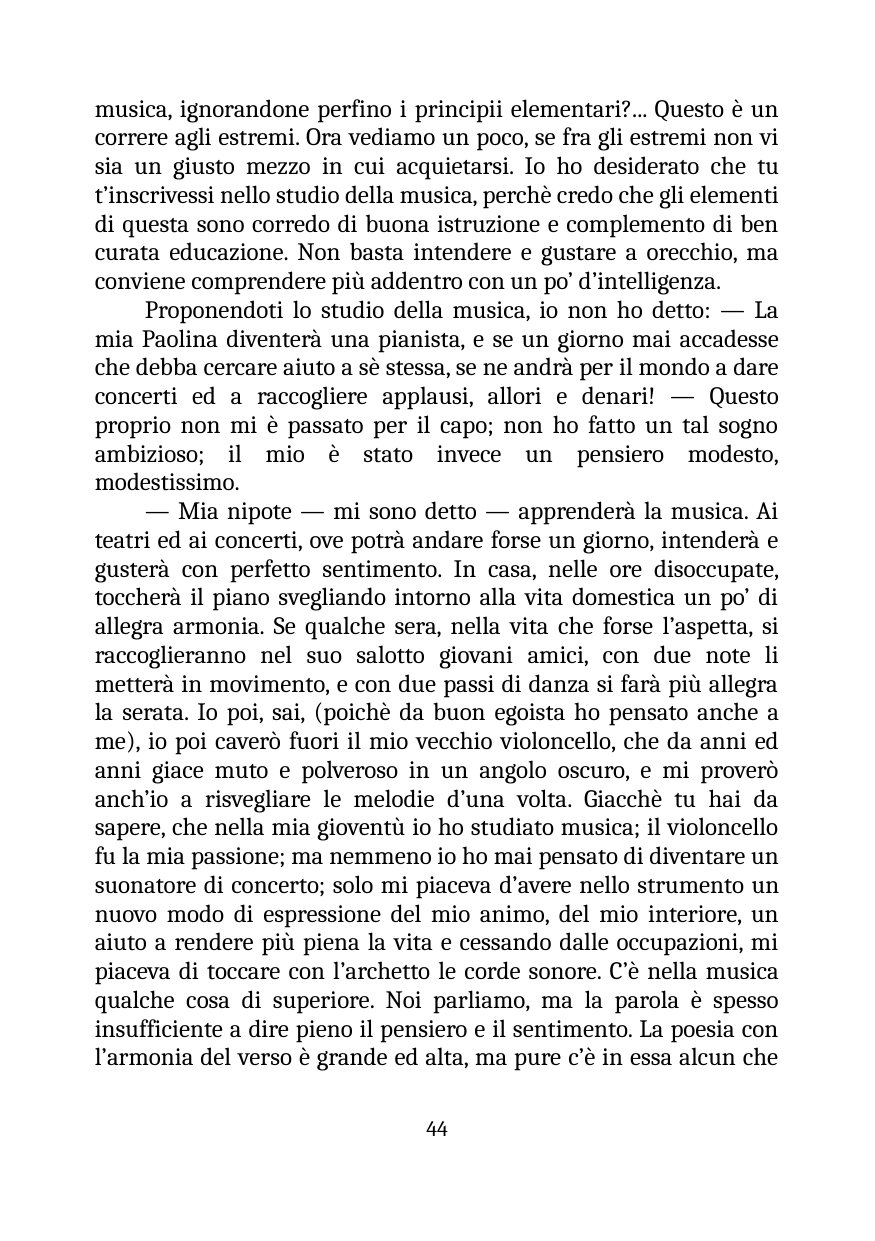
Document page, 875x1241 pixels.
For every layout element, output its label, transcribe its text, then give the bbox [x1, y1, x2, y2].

text Proponendoti lo studio della musica, io non ho detto: — La mia Paolina diventerà una pianista, e se un giorno mai accadesse che debba cercare aiuto a sè stessa, se ne andrà per il mondo a dare concerti ed a raccogliere applausi, allori e denari! — Questo proprio non mi è passato per il capo; non ho fatto un tal sogno ambizioso; il mio è stato invece un pensiero modesto, modestissimo. [94, 296, 779, 497]
text musica, ignorandone perfino i principii elementari?... Questo è un correre agli estremi. Ora vediamo un poco, se fra gli estremi non vi sia un giusto mezzo in cui acquietarsi. Io ho desiderato che tu t’inscrivessi nello studio della musica, perchè credo che gli elementi di questa sono corredo di buona istruzione e complemento di ben curata educazione. Non basta intendere e gustare a orecchio, ma conviene comprendere più addentro con un po’ d’intelligenza. [94, 94, 779, 296]
text — Mia nipote — mi sono detto — apprenderà la musica. Ai teatri ed ai concerti, ove potrà andare forse un giorno, intenderà e gusterà con perfetto sentimento. In casa, nelle ore disoccupate, toccherà il piano svegliando intorno alla vita domestica un po’ di allegra armonia. Se qualche sera, nella vita che forse l’aspetta, si raccoglieranno nel suo salotto giovani amici, con due note li metterà in movimento, e con due passi di danza si farà più allegra la serata. Io poi, sai, (poichè da buon egoista ho pensato anche a me), io poi caverò fuori il mio vecchio violoncello, che da anni ed anni giace muto e polveroso in un angolo oscuro, e mi proverò anch’io a risvegliare le melodie d’una volta. Giacchè tu hai da sapere, che nella mia gioventù io ho studiato musica; il violoncello fu la mia passione; ma nemmeno io ho mai pensato di diventare un suonatore di concerto; solo mi piaceva d’avere nello strumento un nuovo modo di espressione del mio animo, del mio interiore, un aiuto a rendere più piena la vita e cessando dalle occupazioni, mi piaceva di toccare con l’archetto le corde sonore. C’è nella musica qualche cosa di superiore. Noi parliamo, ma la parola è spesso insufficiente a dire pieno il pensiero e il sentimento. La poesia con l’armonia del verso è grande ed alta, ma pure c’è in essa alcun che [94, 497, 779, 1072]
